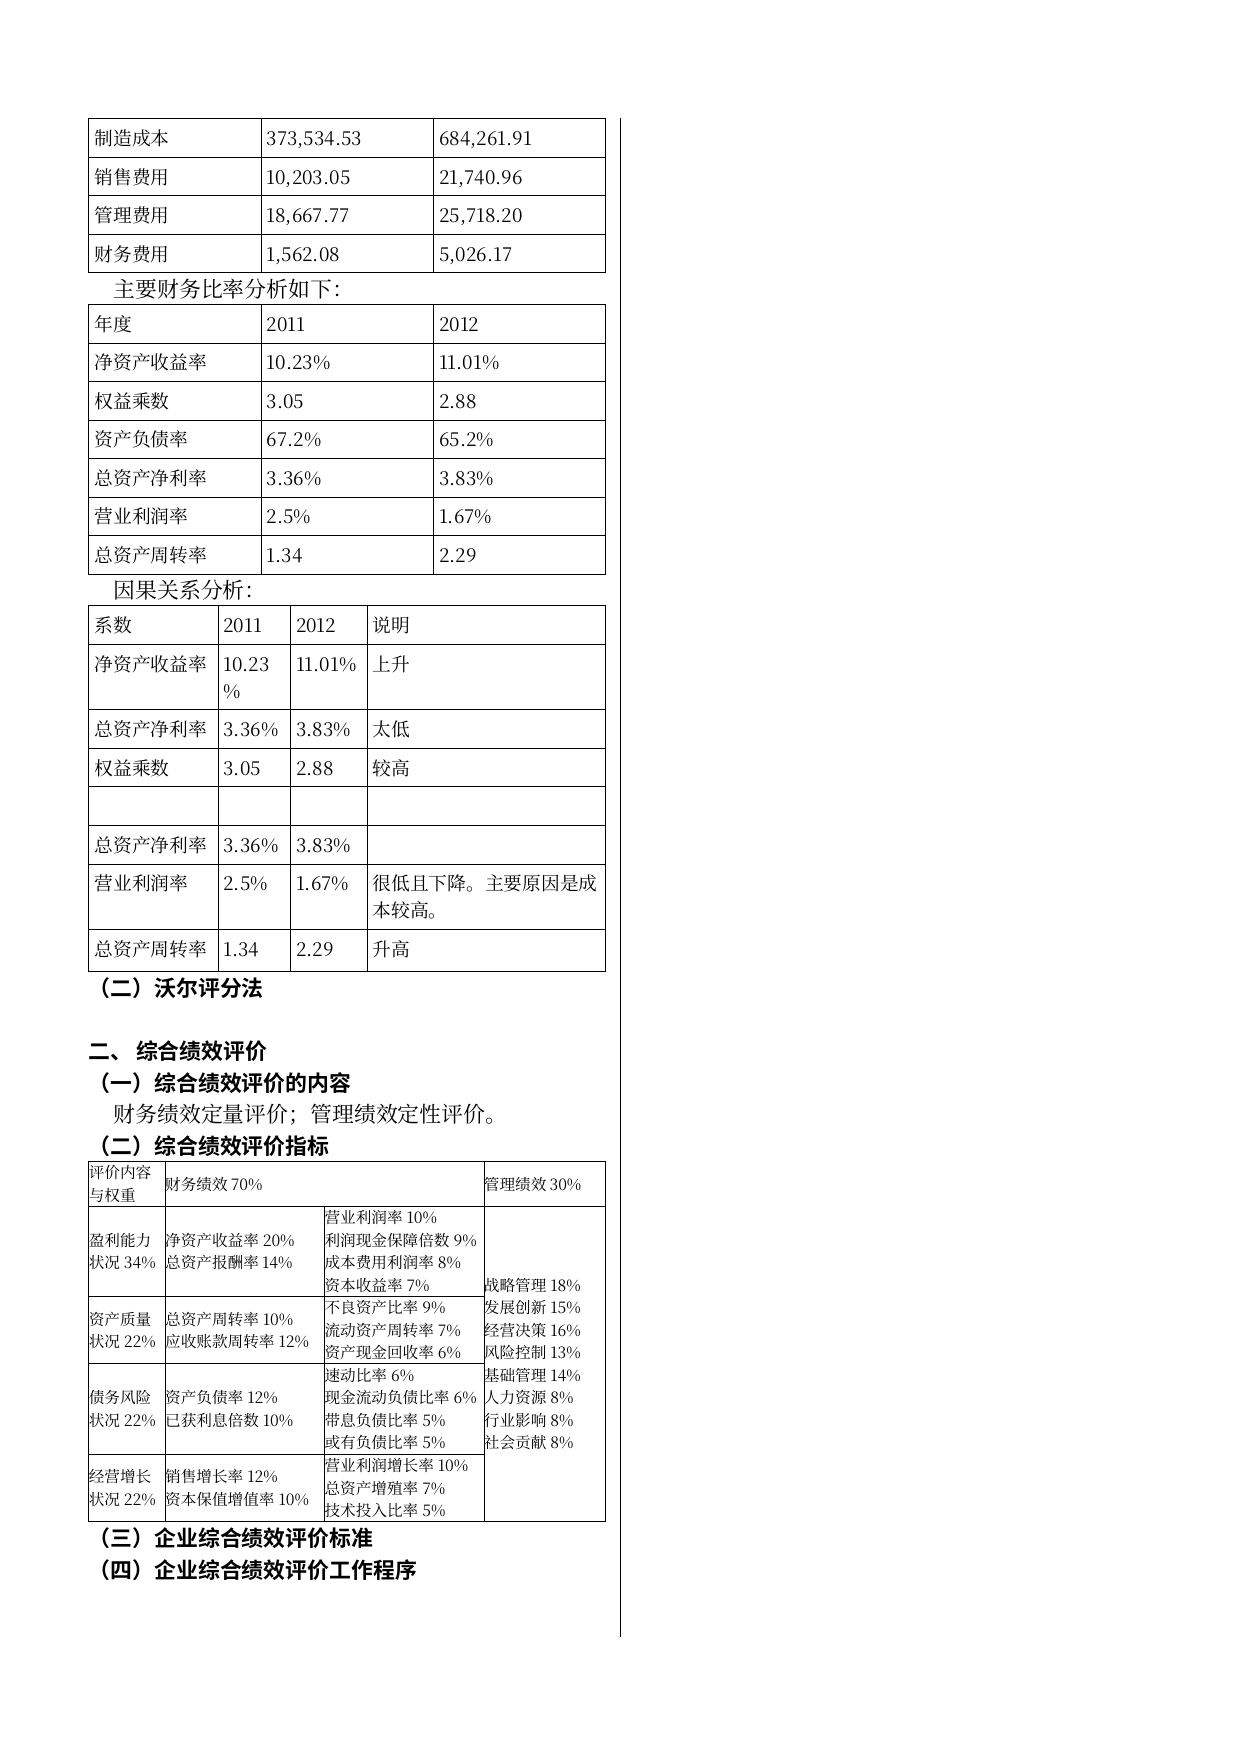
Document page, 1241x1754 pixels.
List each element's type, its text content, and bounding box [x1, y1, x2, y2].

table_cell 营业利润率 10% 利润现金保障倍数 9% 成本费用利润率 8% 资本收益率 7% [325, 1207, 484, 1296]
table_cell 11.01% [434, 344, 605, 381]
table_cell 债务风险状况 22% [89, 1364, 165, 1453]
table_cell 25,718.20 [434, 196, 605, 234]
table_cell 2.29 [291, 930, 367, 971]
table_cell 3.36% [219, 710, 290, 748]
subtitle 综合绩效评价的内容 [88, 1066, 605, 1097]
text 因果关系分析： [88, 575, 605, 605]
table_cell 3.83% [291, 710, 367, 748]
table_cell 2.29 [434, 536, 605, 574]
table_cell 升高 [368, 930, 605, 971]
table_cell [368, 826, 605, 863]
table_cell 战略管理 18% 发展创新 15% 经营决策 16% 风险控制 13% 基础管理 14% 人力资源 8% 行业影响 8% 社会贡献 8% [485, 1207, 605, 1521]
table_cell 3.36% [262, 459, 433, 497]
table_header 说明 [368, 606, 605, 644]
table_cell 1.67% [291, 865, 367, 929]
text 财务绩效定量评价；管理绩效定性评价。 [88, 1097, 605, 1129]
table_cell 不良资产比率 9% 流动资产周转率 7% 资产现金回收率 6% [325, 1297, 484, 1363]
table_cell 1.67% [434, 498, 605, 535]
table_cell 10.23% [219, 645, 290, 709]
table_cell 权益乘数 [89, 382, 261, 419]
table_header 年度 [89, 305, 261, 342]
table_cell 21,740.96 [434, 158, 605, 195]
table_cell 销售费用 [89, 158, 261, 195]
table_cell 5,026.17 [434, 235, 605, 272]
table_cell 太低 [368, 710, 605, 748]
table_cell 管理费用 [89, 196, 261, 234]
table_cell 3.83% [291, 826, 367, 863]
table_cell 65.2% [434, 421, 605, 458]
table_cell 营业利润率 [89, 498, 261, 535]
table_cell [89, 787, 218, 825]
table_cell 财务费用 [89, 235, 261, 272]
table_cell 净资产收益率 20% 总资产报酬率14% [166, 1207, 324, 1296]
table_cell 1,562.08 [262, 235, 433, 272]
table_cell 18,667.77 [262, 196, 433, 234]
table_cell 总资产净利率 [89, 710, 218, 748]
table_cell [368, 787, 605, 825]
table_header 系数 [89, 606, 218, 644]
table_cell 较高 [368, 749, 605, 786]
table_cell 2.88 [434, 382, 605, 419]
table_cell 10,203.05 [262, 158, 433, 195]
table_header 2011 [219, 606, 290, 644]
table_cell 2.5% [262, 498, 433, 535]
table_cell [219, 787, 290, 825]
table_cell 总资产净利率 [89, 459, 261, 497]
table_cell [291, 787, 367, 825]
table_cell 销售增长率 12% 资本保值增值率 10% [166, 1455, 324, 1521]
table_cell 67.2% [262, 421, 433, 458]
table_header 评价内容与权重 [89, 1162, 165, 1206]
subtitle 企业综合绩效评价标准 [88, 1522, 605, 1553]
table_cell 2.5% [219, 865, 290, 929]
table_cell 3.36% [219, 826, 290, 863]
table_cell 1.34 [262, 536, 433, 574]
table_cell 经营增长状况 22% [89, 1455, 165, 1521]
table_cell 制造成本 [89, 119, 261, 157]
table_cell 净资产收益率 [89, 344, 261, 381]
table_cell 3.05 [262, 382, 433, 419]
table_cell 资产负债率 [89, 421, 261, 458]
subtitle 企业综合绩效评价工作程序 [88, 1553, 605, 1584]
table_cell 上升 [368, 645, 605, 709]
table_cell 总资产周转率 [89, 536, 261, 574]
table_cell 11.01% [291, 645, 367, 709]
table_header 财务绩效70% [166, 1162, 484, 1206]
table_cell 373,534.53 [262, 119, 433, 157]
table_cell 2.88 [291, 749, 367, 786]
table_header 2011 [262, 305, 433, 342]
table_cell 资产负债率 12% 已获利息倍数 10% [166, 1364, 324, 1453]
subtitle 综合绩效评价 [88, 1034, 605, 1066]
table_cell 684,261.91 [434, 119, 605, 157]
table_header 管理绩效30% [485, 1162, 605, 1206]
text 主要财务比率分析如下： [88, 273, 605, 304]
table_cell 总资产周转率 10% 应收账款周转率 12% [166, 1297, 324, 1363]
table_cell 净资产收益率 [89, 645, 218, 709]
subtitle 沃尔评分法 [88, 972, 605, 1003]
table_cell 3.83% [434, 459, 605, 497]
table_cell 营业利润增长率 10% 总资产增殖率 7% 技术投入比率 5% [325, 1455, 484, 1521]
table_cell 盈利能力状况 34% [89, 1207, 165, 1296]
table_cell 1.34 [219, 930, 290, 971]
table_cell 很低且下降。主要原因是成本较高。 [368, 865, 605, 929]
table_cell 3.05 [219, 749, 290, 786]
table_cell 总资产净利率 [89, 826, 218, 863]
table_cell 速动比率 6% 现金流动负债比率 6% 带息负债比率 5% 或有负债比率 5% [325, 1364, 484, 1453]
table_cell 权益乘数 [89, 749, 218, 786]
table_cell 10.23% [262, 344, 433, 381]
table_cell 总资产周转率 [89, 930, 218, 971]
table_header 2012 [434, 305, 605, 342]
subtitle 综合绩效评价指标 [88, 1129, 605, 1161]
table_cell 资产质量状况 22% [89, 1297, 165, 1363]
table_cell 营业利润率 [89, 865, 218, 929]
table_header 2012 [291, 606, 367, 644]
